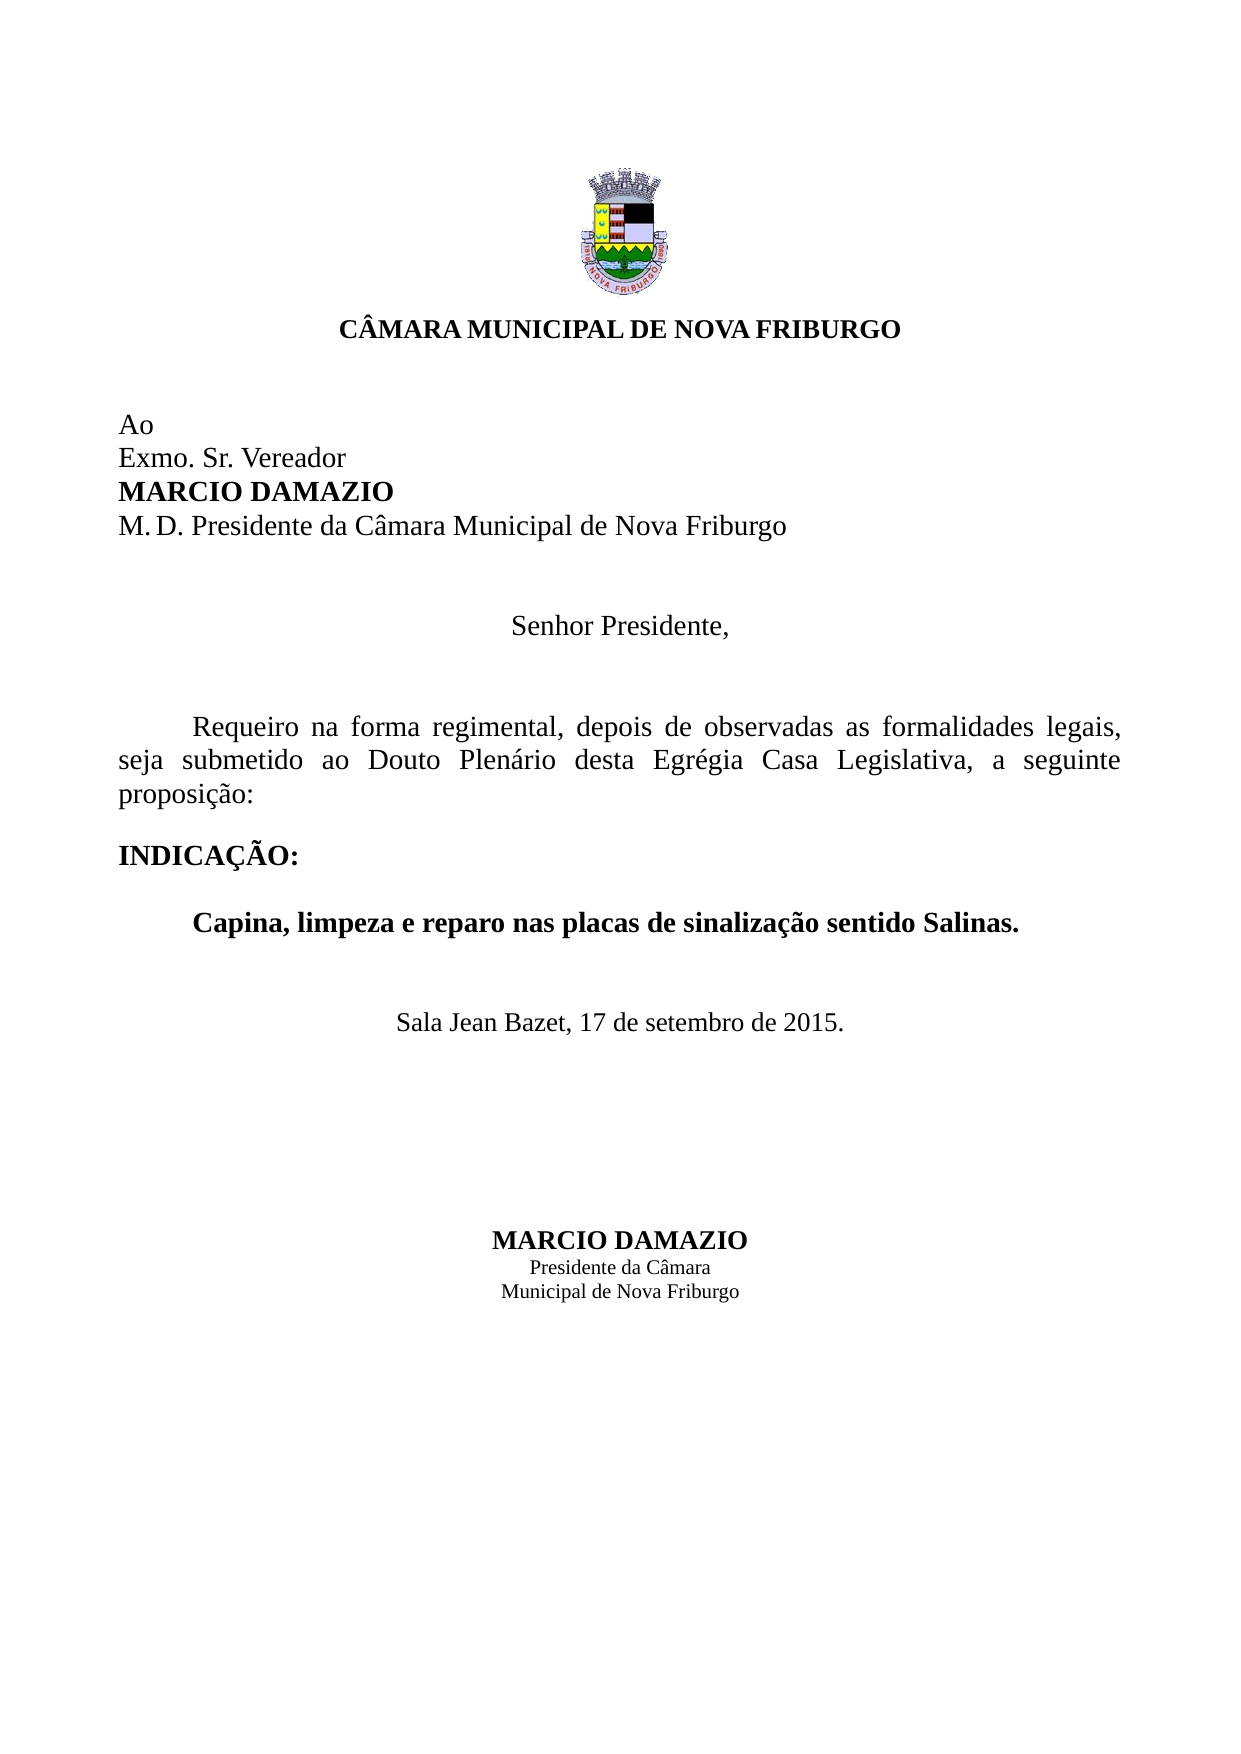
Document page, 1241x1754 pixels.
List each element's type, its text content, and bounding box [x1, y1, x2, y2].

text Municipal de Nova Friburgo [118, 1279, 1122, 1303]
text INDICAÇÃO: [118, 838, 1122, 872]
list D. Presidente da Câmara Municipal de Nova Friburgo [118, 508, 1122, 541]
text Ao [118, 407, 1122, 441]
text Presidente da Câmara [118, 1255, 1122, 1279]
text MARCIO DAMAZIO [118, 474, 1122, 508]
text Capina, limpeza e reparo nas placas de sinalização sentido Salinas. [118, 905, 1122, 939]
text Senhor Presidente, [118, 608, 1122, 642]
text Requeiro na forma regimental, depois de observadas as formalidades legais, seja submetido ao Douto Plenário desta Egrégia Casa Legislativa, a seguinte proposição: [118, 709, 1122, 809]
text Sala Jean Bazet, 17 de setembro de 2015. [118, 1006, 1122, 1037]
picture [566, 156, 674, 305]
text Exmo. Sr. Vereador [118, 441, 1122, 474]
text MARCIO DAMAZIO [118, 1224, 1122, 1255]
text CÂMARA MUNICIPAL DE NOVA FRIBURGO [118, 313, 1122, 344]
